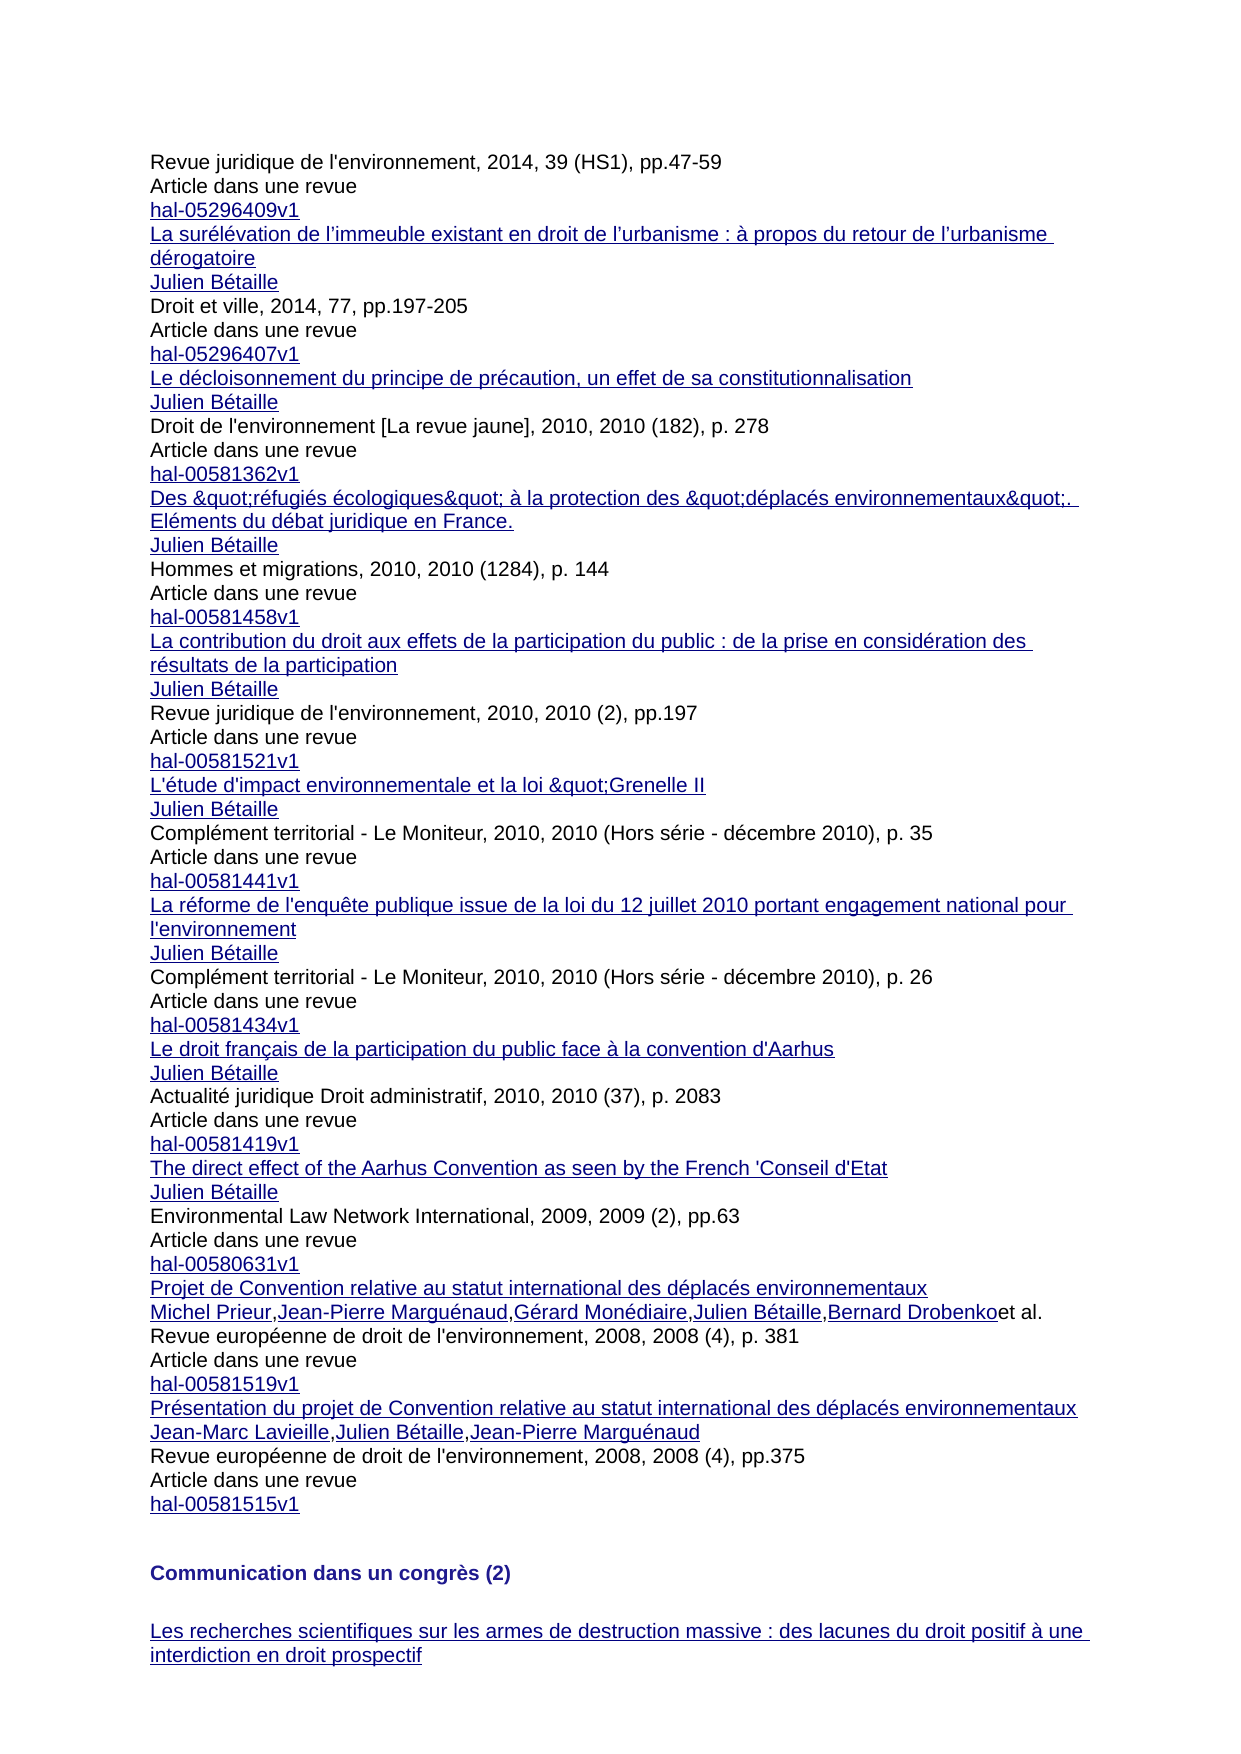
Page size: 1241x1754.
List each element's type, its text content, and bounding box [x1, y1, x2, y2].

table_cell L'étude d'impact environnementale et la loi &quot;Grenelle II Julien Bétaille Complément territorial - Le Moniteur, 2010, 2010 (Hors série - décembre 2010), p. 35 Article dans une revue hal-00581441v1 [150, 773, 1090, 893]
table_cell The direct effect of the Aarhus Convention as seen by the French 'Conseil d'Etat Julien Bétaille Environmental Law Network International, 2009, 2009 (2), pp.63 Article dans une revue hal-00580631v1 [150, 1156, 1090, 1276]
table_header Les recherches scientifiques sur les armes de destruction massive : des lacunes du droit positif à une [150, 1619, 1090, 1640]
table_cell La réforme de l'enquête publique issue de la loi du 12 juillet 2010 portant engagement national pour l'environnement Julien Bétaille Complément territorial - Le Moniteur, 2010, 2010 (Hors série - décembre 2010), p. 26 Article dans une revue hal-00581434v1 [150, 893, 1090, 1036]
table_cell Présentation du projet de Convention relative au statut international des déplacés environnementaux Jean-Marc Lavieille,Julien Bétaille,Jean-Pierre Marguénaud Revue européenne de droit de l'environnement, 2008, 2008 (4), pp.375 Article dans une revue hal-00581515v1 [150, 1396, 1090, 1516]
table_header interdiction en droit prospectif [150, 1641, 1090, 1667]
table_cell Revue juridique de l'environnement, 2014, 39 (HS1), pp.47-59 Article dans une revue hal-05296409v1 [150, 150, 1090, 222]
table_cell La surélévation de l’immeuble existant en droit de l’urbanisme : à propos du retour de l’urbanisme dérogatoire Julien Bétaille Droit et ville, 2014, 77, pp.197-205 Article dans une revue hal-05296407v1 [150, 222, 1090, 366]
table_cell Le décloisonnement du principe de précaution, un effet de sa constitutionnalisation Julien Bétaille Droit de l'environnement [La revue jaune], 2010, 2010 (182), p. 278 Article dans une revue hal-00581362v1 [150, 366, 1090, 485]
table_cell La contribution du droit aux effets de la participation du public : de la prise en considération des résultats de la participation Julien Bétaille Revue juridique de l'environnement, 2010, 2010 (2), pp.197 Article dans une revue hal-00581521v1 [150, 629, 1090, 773]
subtitle Communication dans un congrès (2) [150, 1560, 1090, 1584]
table_cell Le droit français de la participation du public face à la convention d'Aarhus Julien Bétaille Actualité juridique Droit administratif, 2010, 2010 (37), p. 2083 Article dans une revue hal-00581419v1 [150, 1036, 1090, 1156]
table_cell Des &quot;réfugiés écologiques&quot; à la protection des &quot;déplacés environnementaux&quot;. Eléments du débat juridique en France. Julien Bétaille Hommes et migrations, 2010, 2010 (1284), p. 144 Article dans une revue hal-00581458v1 [150, 485, 1090, 629]
table_cell Projet de Convention relative au statut international des déplacés environnementaux Michel Prieur,Jean-Pierre Marguénaud,Gérard Monédiaire,Julien Bétaille,Bernard Drobenkoet al. Revue européenne de droit de l'environnement, 2008, 2008 (4), p. 381 Article dans une revue hal-00581519v1 [150, 1276, 1090, 1396]
